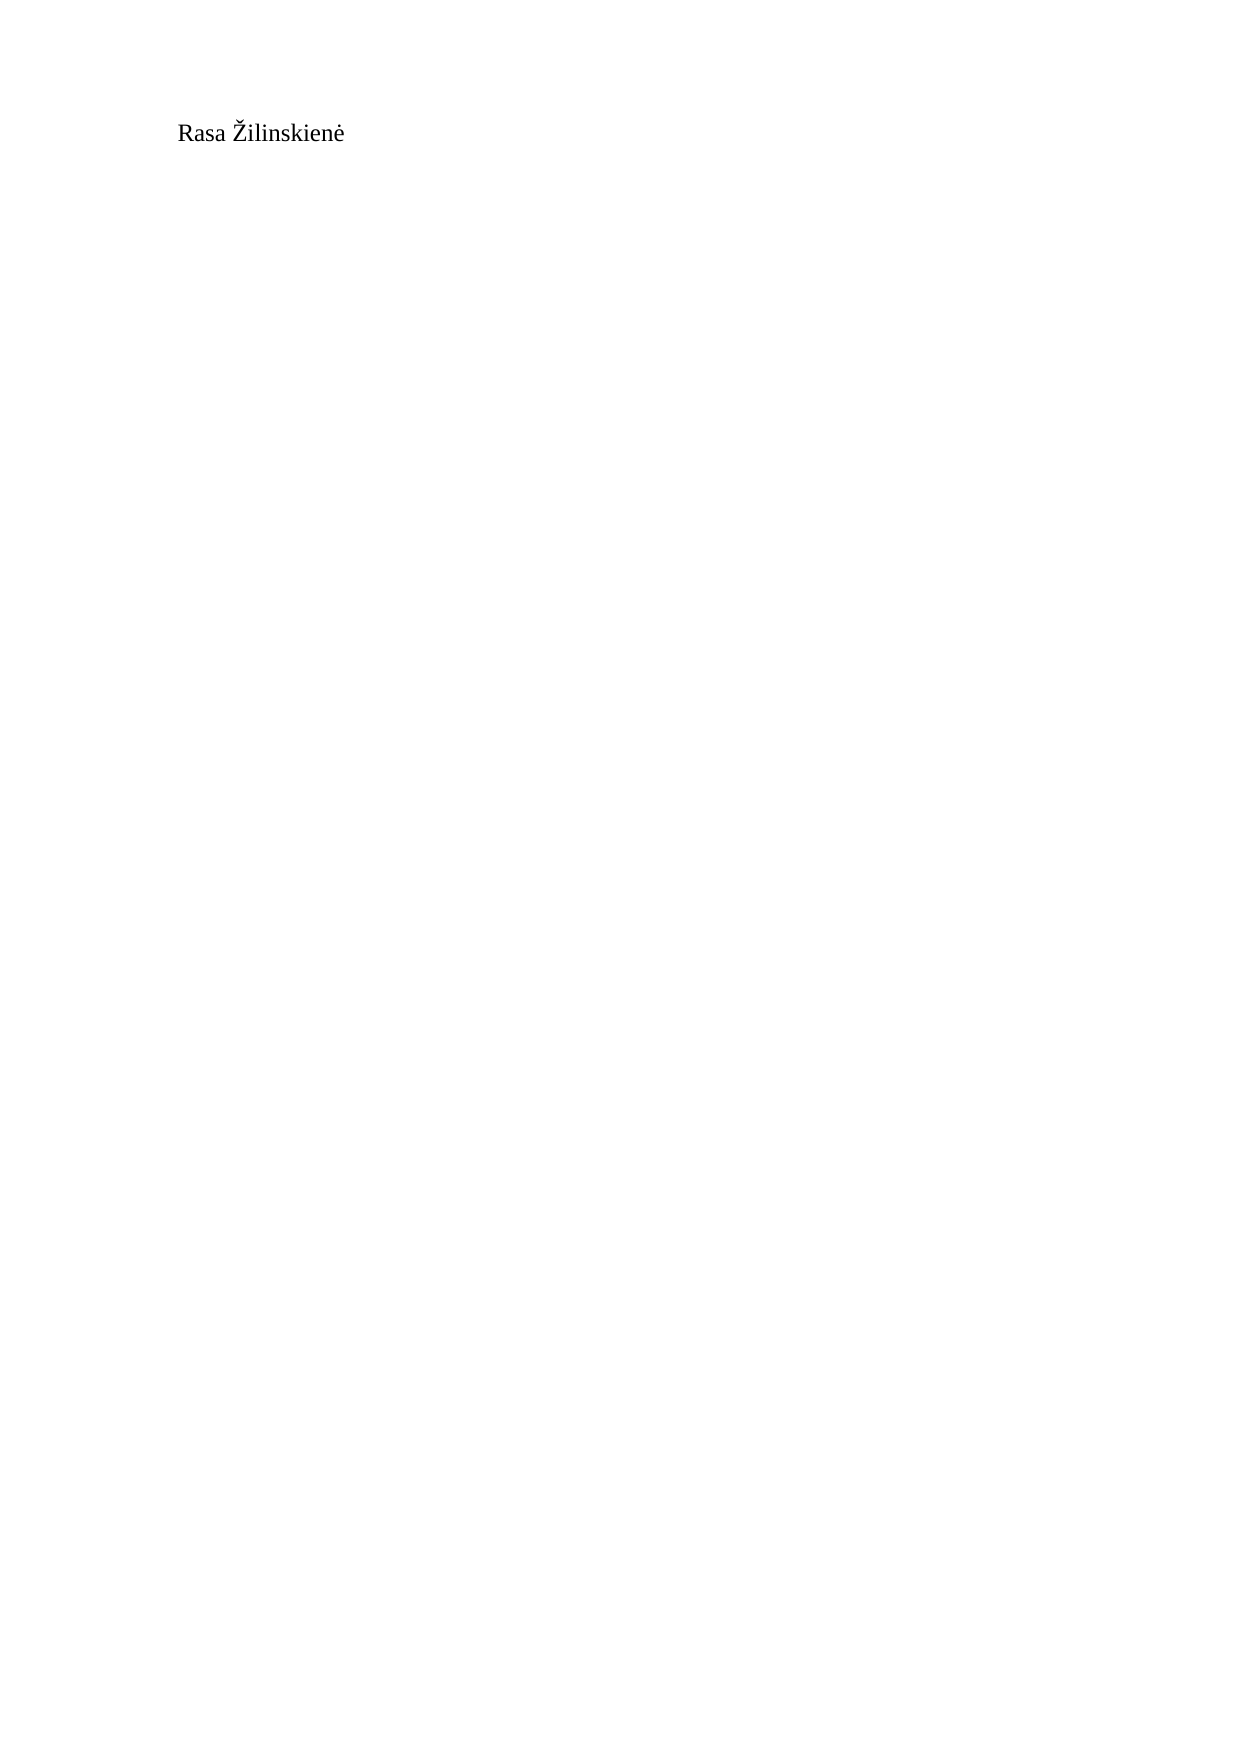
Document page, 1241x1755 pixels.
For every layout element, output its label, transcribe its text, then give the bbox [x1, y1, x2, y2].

text Rasa Žilinskienė [177, 118, 1181, 147]
